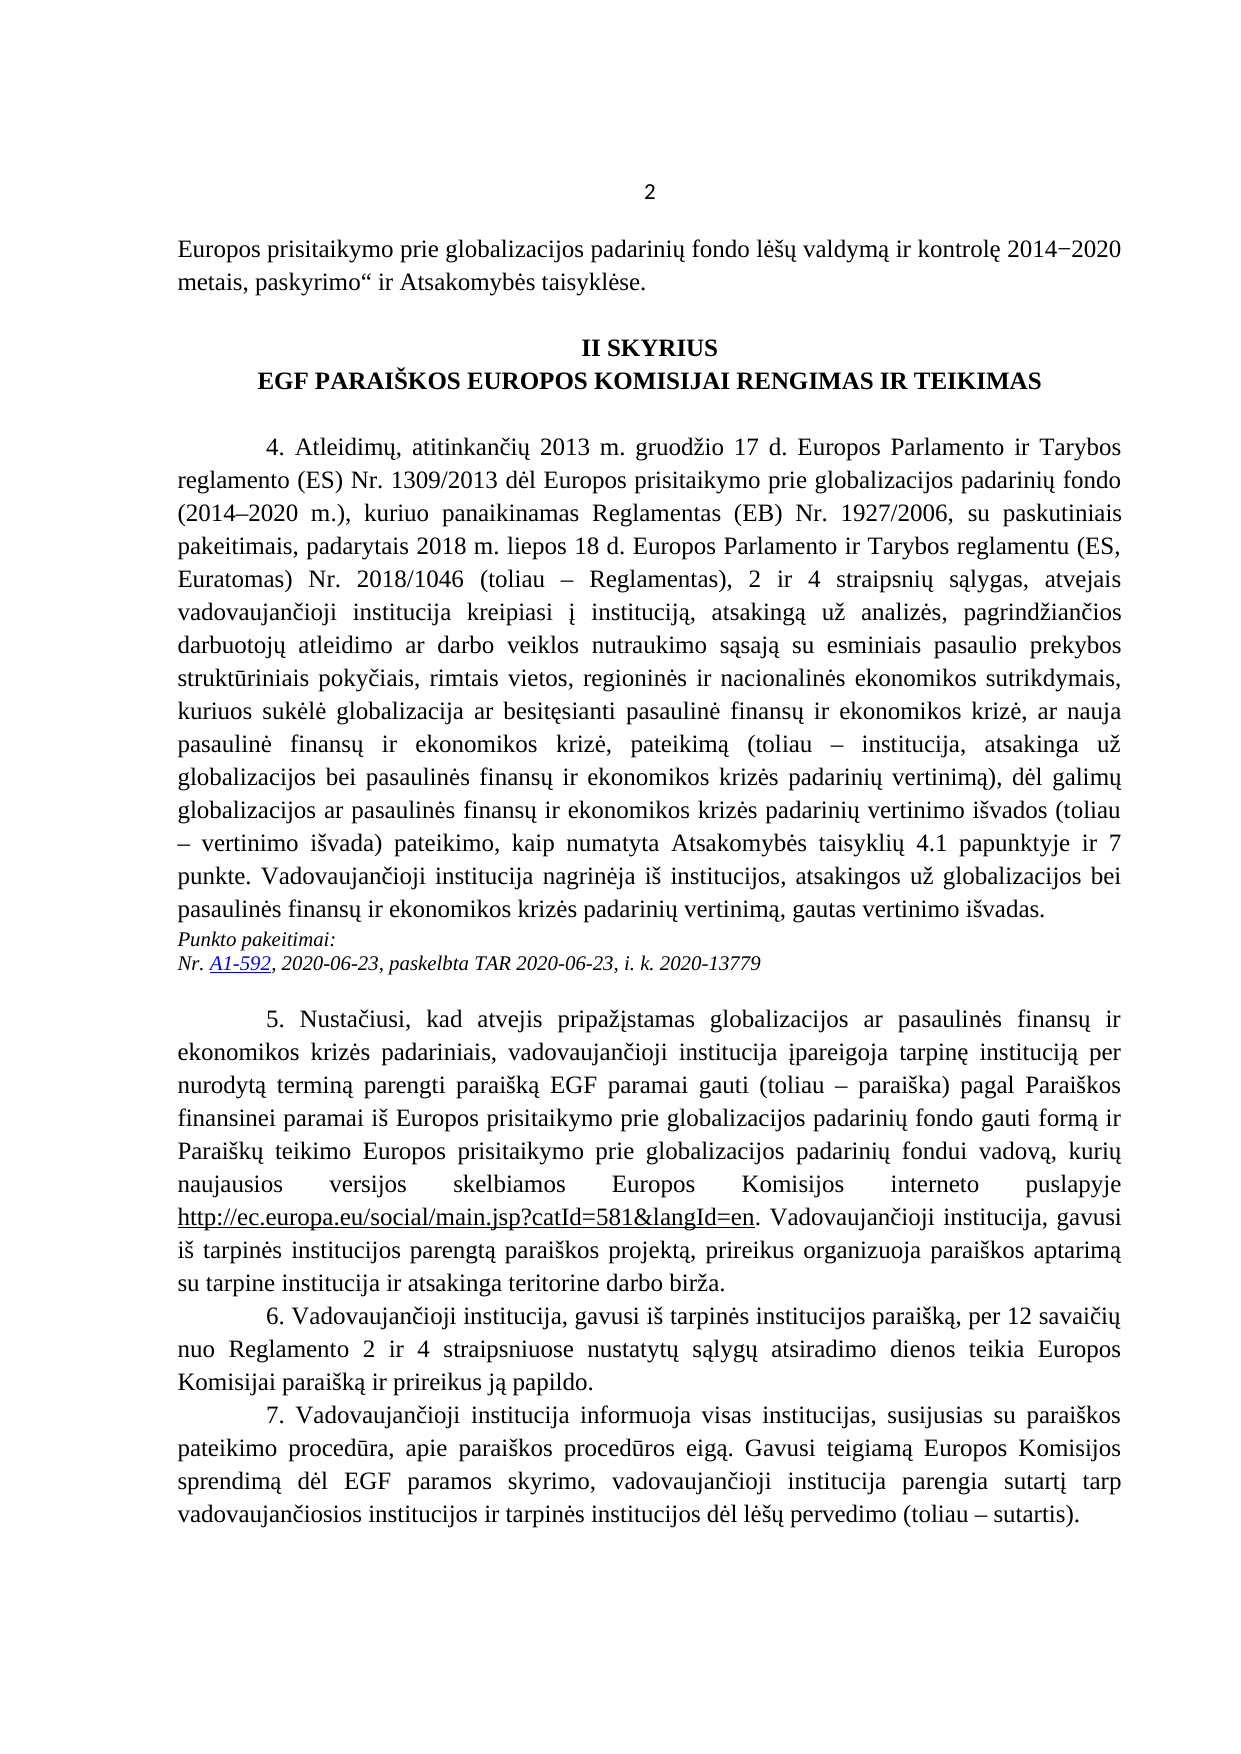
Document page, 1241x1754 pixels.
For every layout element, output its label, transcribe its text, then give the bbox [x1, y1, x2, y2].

text Nr. A1-592, 2020-06-23, paskelbta TAR 2020-06-23, i. k. 2020-13779 [177, 951, 1122, 975]
text EGF PARAIŠKOS EUROPOS KOMISIJAI RENGIMAS IR TEIKIMAS [177, 366, 1122, 394]
text Punkto pakeitimai: [177, 927, 1122, 951]
text Europos prisitaikymo prie globalizacijos padarinių fondo lėšų valdymą ir kontrolę 2014−2020 metais, paskyrimo“ ir Atsakomybės taisyklėse. [177, 234, 1122, 295]
text II SKYRIUS [177, 333, 1122, 361]
text 7. Vadovaujančioji institucija informuoja visas institucijas, susijusias su paraiškos pateikimo procedūra, apie paraiškos procedūros eigą. Gavusi teigiamą Europos Komisijos sprendimą dėl EGF paramos skyrimo, vadovaujančioji institucija parengia sutartį tarp vadovaujančiosios institucijos ir tarpinės institucijos dėl lėšų pervedimo (toliau – sutartis). [177, 1400, 1122, 1528]
text 5. Nustačiusi, kad atvejis pripažįstamas globalizacijos ar pasaulinės finansų ir ekonomikos krizės padariniais, vadovaujančioji institucija įpareigoja tarpinę instituciją per nurodytą terminą parengti paraišką EGF paramai gauti (toliau – paraiška) pagal Paraiškos finansinei paramai iš Europos prisitaikymo prie globalizacijos padarinių fondo gauti formą ir Paraiškų teikimo Europos prisitaikymo prie globalizacijos padarinių fondui vadovą, kurių naujausios versijos skelbiamos Europos Komisijos interneto puslapyje http://ec.europa.eu/social/main.jsp?catId=581&langId=en. Vadovaujančioji institucija, gavusi iš tarpinės institucijos parengtą paraiškos projektą, prireikus organizuoja paraiškos aptarimą su tarpine institucija ir atsakinga teritorine darbo birža. [177, 1004, 1122, 1297]
text 4. Atleidimų, atitinkančių 2013 m. gruodžio 17 d. Europos Parlamento ir Tarybos reglamento (ES) Nr. 1309/2013 dėl Europos prisitaikymo prie globalizacijos padarinių fondo (2014–2020 m.), kuriuo panaikinamas Reglamentas (EB) Nr. 1927/2006, su paskutiniais pakeitimais, padarytais 2018 m. liepos 18 d. Europos Parlamento ir Tarybos reglamentu (ES, Euratomas) Nr. 2018/1046 (toliau – Reglamentas), 2 ir 4 straipsnių sąlygas, atvejais vadovaujančioji institucija kreipiasi į instituciją, atsakingą už analizės, pagrindžiančios darbuotojų atleidimo ar darbo veiklos nutraukimo sąsają su esminiais pasaulio prekybos struktūriniais pokyčiais, rimtais vietos, regioninės ir nacionalinės ekonomikos sutrikdymais, kuriuos sukėlė globalizacija ar besitęsianti pasaulinė finansų ir ekonomikos krizė, ar nauja pasaulinė finansų ir ekonomikos krizė, pateikimą (toliau – institucija, atsakinga už globalizacijos bei pasaulinės finansų ir ekonomikos krizės padarinių vertinimą), dėl galimų globalizacijos ar pasaulinės finansų ir ekonomikos krizės padarinių vertinimo išvados (toliau – vertinimo išvada) pateikimo, kaip numatyta Atsakomybės taisyklių 4.1 papunktyje ir 7 punkte. Vadovaujančioji institucija nagrinėja iš institucijos, atsakingos už globalizacijos bei pasaulinės finansų ir ekonomikos krizės padarinių vertinimą, gautas vertinimo išvadas. [177, 432, 1122, 923]
text 6. Vadovaujančioji institucija, gavusi iš tarpinės institucijos paraišką, per 12 savaičių nuo Reglamento 2 ir 4 straipsniuose nustatytų sąlygų atsiradimo dienos teikia Europos Komisijai paraišką ir prireikus ją papildo. [177, 1301, 1122, 1396]
